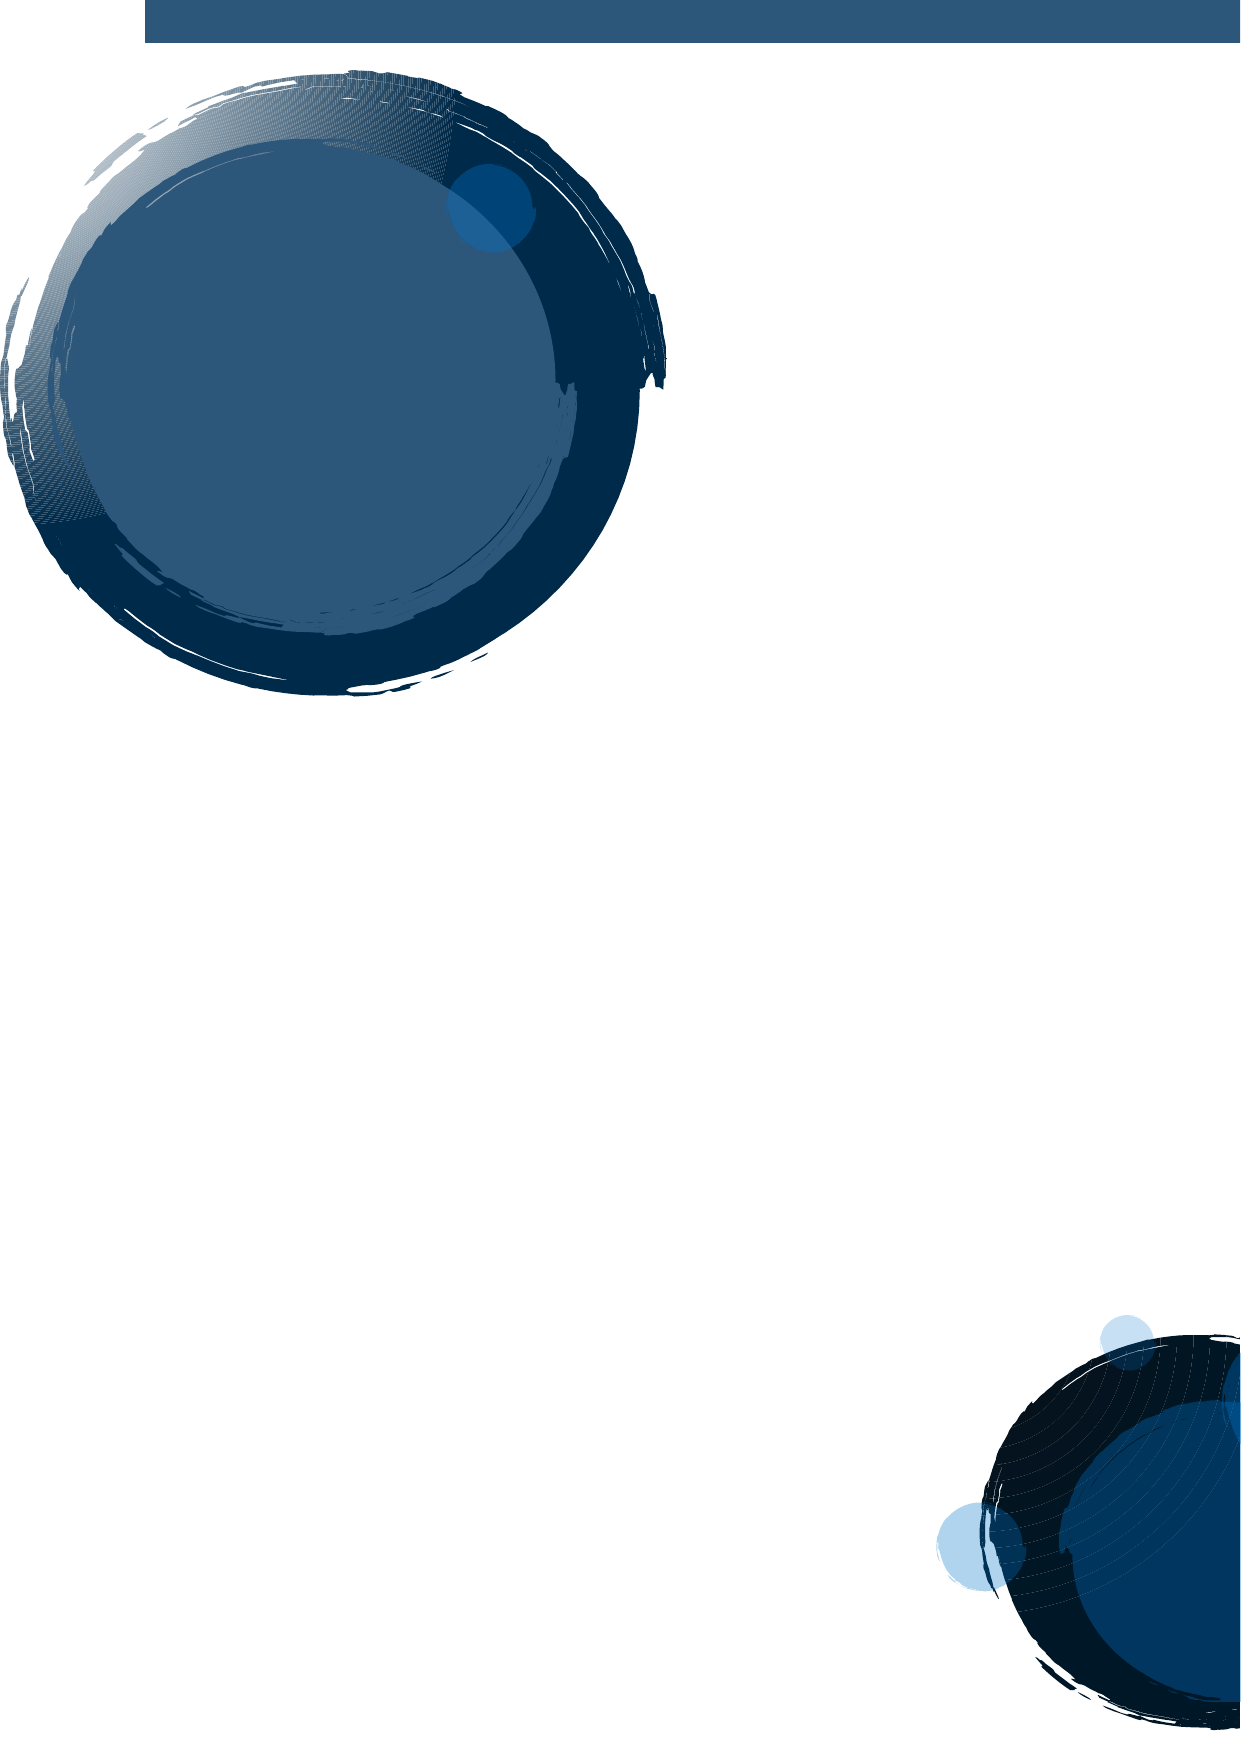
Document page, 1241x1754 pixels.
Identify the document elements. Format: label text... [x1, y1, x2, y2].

table_cell [44, 545, 119, 644]
table_cell National Clinical Director of Cancer for Wales. Consultant Oncologist in Velindre Cancer Centre, specialising in GI cancer since 2008. Clinical lead for the Wales Cancer Network, leading the development of the Cancer Service Improvement Plan 2022-25 and the Wales Cancer Network Board’s prioritisation programme including the development of Cancer Prevention, Early Diagnosis, Person Centred Care and Cancer Information work streams. Leading a priority initiative in Wales: The Single Cancer Pathway which looks to transform patient pathways from referral, through diagnosis and treatment. Recently recognised for service to cancer services in Wales and the UK with the award of an honorary Professorship by Cardiff University and an OBE in the New Year’s Honours list. Medico-Legal Undertaken more than 100 medico-legal cases in past 5 years, focusing on GI cancers especially causation, condition, and prognosis. Current Post Feb 1998 - Present • Consultant Clinical Oncologist, GI Cancer • Velindre NHS Trust Qualifications MB.BS (Lond) - 1988 MRCP (Edin) – 1992 ECFMG - 1996 FRCR - 1997 RAD Best Poster Award - 1995 Experience - Cancer Services Wales Clinical Director of Cancer for Wales, Wales Cancer Network Lead Clinician for Transforming Cancer Services Programme, Velindre Cancer Centre Previous Chairman All Wales Upper GI Steering Group Previous Lead for Clinical Oncology Sub-Committee for Wales Previous Lead Clinician Oncology Upper GI Cancer South East Wales Cancer Previous Network Services Group Previous Lead Clinician Upper GI Cancer, Velindre Hospital Member of Clinical Oncology Subcommittee, All Wales PET Group, All Wales Proton Beam Therapy Clinical Lead for Velindre Moondance Board (Moondance £3m, Lucas £825k, Probert £1.3m) UK Trials Chair of the NCRI Upper GI Chemo-radiation Sub-group and Member of Main Upper GI Steering Group 2005-13 Chairman of the NCRI Upper GI Oesophago-gastric Subgroup and Member of Main Upper GI Steering Group 2016 (Ongoing) Chief Investigator SCOPE 1, NeoSCOPE and SCOPE 2 Member of TMG for; MRC ST03, REAL 3, COUGAR, TELOVAC, SCALOP1, SCALOP 2. Member of IDMC for FOXTROT, SCALOP 2 Member of TSC for ROCOCO Royal College Radiologists Royal College of Radiologists Part 2 FRCR Examiner 2009-14 Lead Examiner Hong Kong RCR Part 2 FRCR Exam 2015 Clinical Tutor Royal College of Radiologists Inaugural Chairperson of Royal College Radiologists UK Upper GI Site Oriented Electronic Network group National Audit UK Oncology and Wales Lead for National Oesophago-Gastric Cancer Audit, 2010-Current Research Author of over 100 peer reviewed publications covering a range of gastrointestinal cancer subjects. References Available upon request [489, 240, 1157, 644]
table_cell [44, 240, 65, 287]
table_cell [119, 625, 146, 644]
